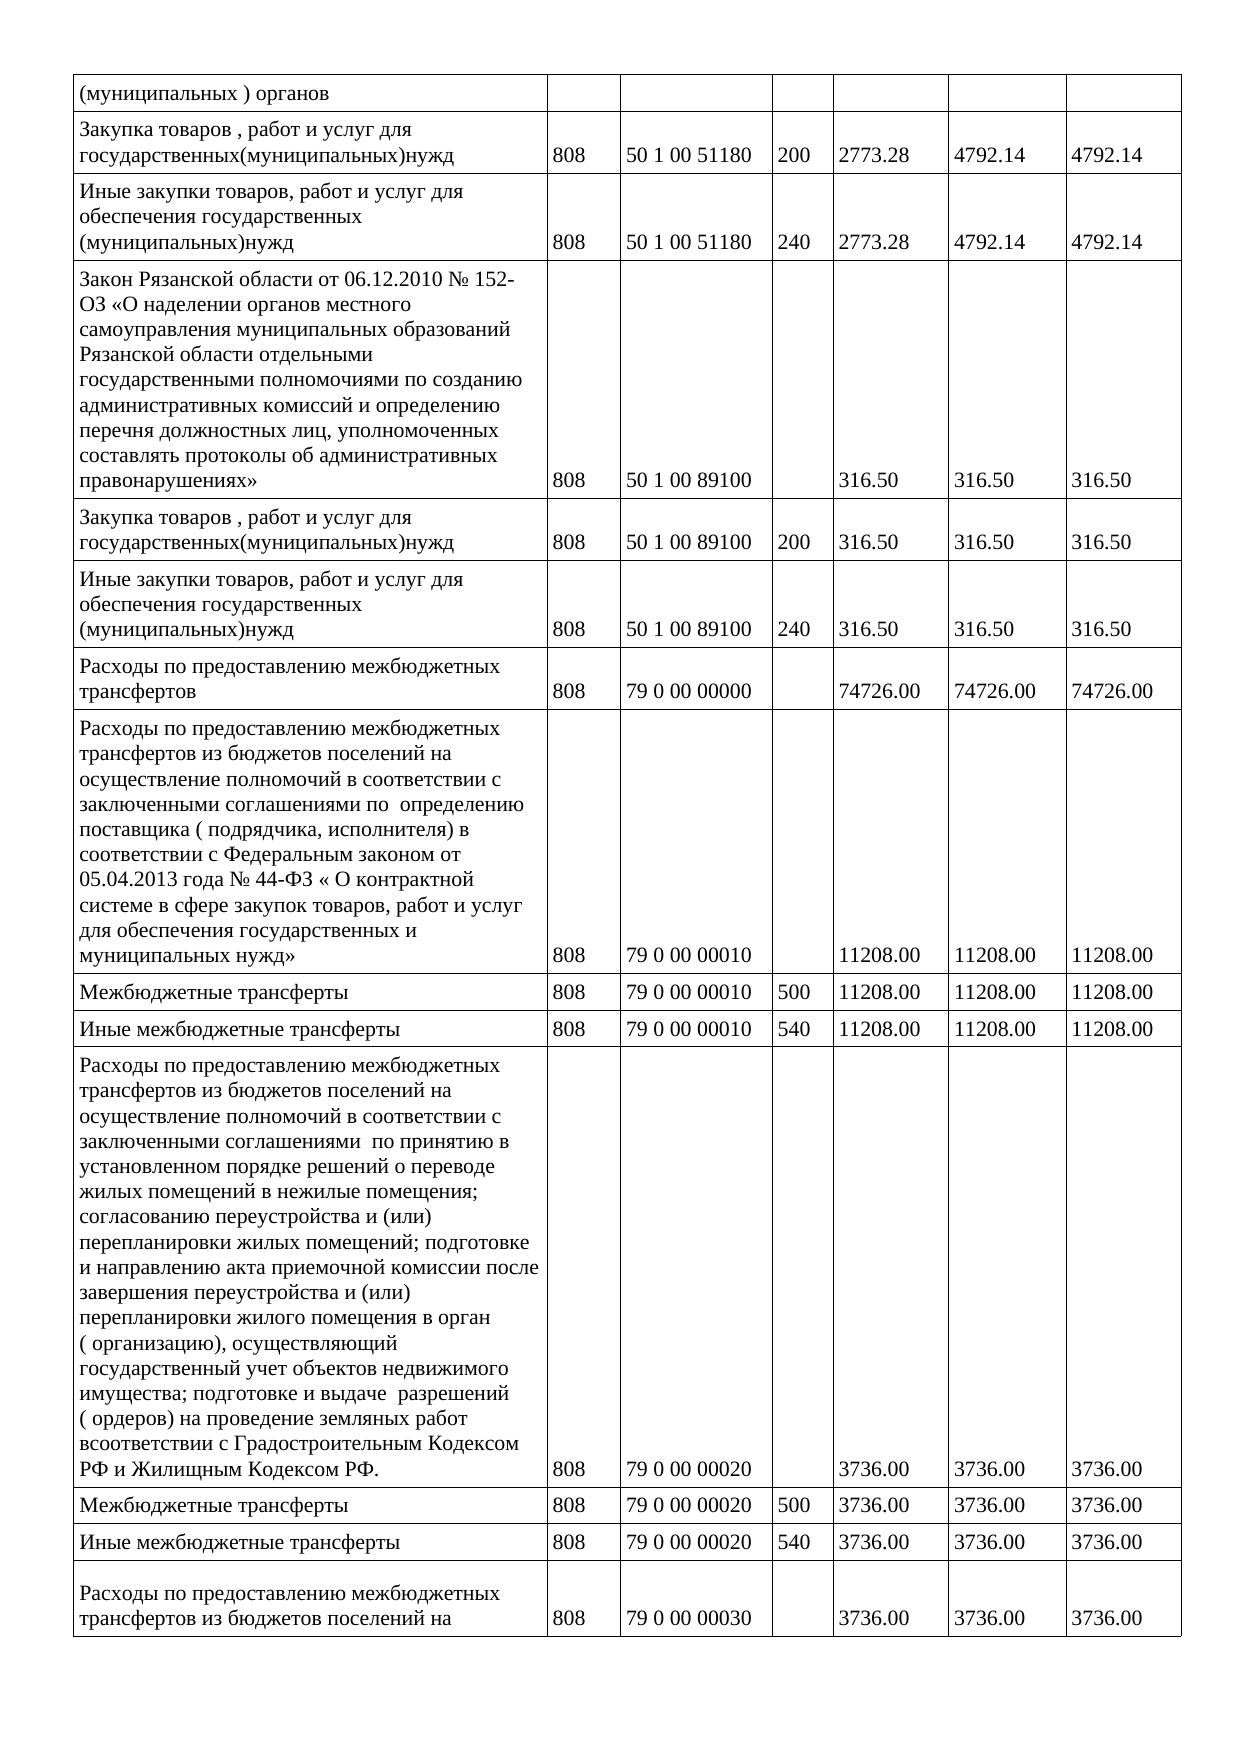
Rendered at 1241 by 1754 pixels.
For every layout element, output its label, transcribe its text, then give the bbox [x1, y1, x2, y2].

table_cell 79 0 00 00010 [621, 710, 772, 973]
table_cell [773, 1047, 833, 1487]
table_cell 4792,14 [1067, 174, 1181, 260]
table_cell Иные межбюджетные трансферты [74, 1524, 547, 1560]
table_cell 3736,00 [834, 1047, 948, 1487]
table_cell [773, 648, 833, 709]
table_cell 316,50 [1067, 499, 1181, 560]
table_cell Расходы по предоставлению межбюджетных трансфертов из бюджетов поселений на осуществление полномочий в соответствии с заключенными соглашениями по принятию в установленном порядке решений о переводе жилых помещений в нежилые помещения; согласованию переустройства и (или) перепланировки жилых помещений; подготовке и направлению акта приемочной комиссии после завершения переустройства и (или) перепланировки жилого помещения в орган ( организацию), осуществляющий государственный учет объектов недвижимого имущества; подготовке и выдаче разрешений ( ордеров) на проведение земляных работ всоответствии с Градостроительным Кодексом РФ и Жилищным Кодексом РФ. [74, 1047, 547, 1487]
table_cell 808 [548, 561, 620, 647]
table_cell 74726,00 [1067, 648, 1181, 709]
table_cell 316,50 [834, 561, 948, 647]
table_cell 3736,00 [949, 1047, 1066, 1487]
table_cell 3736,00 [949, 1561, 1066, 1636]
table_cell 3736,00 [949, 1488, 1066, 1523]
table_cell 55465,20 [1067, 75, 1181, 111]
table_cell [621, 75, 772, 111]
table_cell 50 1 00 89100 [621, 561, 772, 647]
table_cell 79 0 00 00020 [621, 1488, 772, 1523]
table_cell 79 0 00 00020 [621, 1524, 772, 1560]
table_cell 808 [548, 710, 620, 973]
table_cell 808 [548, 1561, 620, 1636]
table_cell 316,50 [949, 561, 1066, 647]
table_cell 50 1 00 51180 [621, 112, 772, 172]
table_cell 74726,00 [834, 648, 948, 709]
table_cell 500 [773, 974, 833, 1010]
table_cell 3736,00 [834, 1488, 948, 1523]
table_cell 11208,00 [949, 710, 1066, 973]
table_cell Иные закупки товаров, работ и услуг для обеспечения государственных (муниципальных)нужд [74, 561, 547, 647]
table_cell (муниципальных ) органов [74, 75, 547, 111]
table_cell 4792,14 [949, 174, 1066, 260]
table_cell 4792,14 [949, 112, 1066, 172]
table_cell 11208,00 [834, 974, 948, 1010]
table_cell 200 [773, 112, 833, 172]
table_cell [548, 75, 620, 111]
table_cell 50 1 00 51180 [621, 174, 772, 260]
table_cell 808 [548, 1524, 620, 1560]
table_cell 55465,20 [949, 75, 1066, 111]
table_cell [773, 261, 833, 498]
table_cell Закупка товаров , работ и услуг для государственных(муниципальных)нужд [74, 499, 547, 560]
table_cell 11208,00 [834, 1011, 948, 1046]
table_cell 808 [548, 648, 620, 709]
table_cell 50 1 00 89100 [621, 499, 772, 560]
table_cell Закупка товаров , работ и услуг для государственных(муниципальных)нужд [74, 112, 547, 172]
table_cell 316,50 [949, 261, 1066, 498]
table_cell 79 0 00 00020 [621, 1047, 772, 1487]
table_cell 2773,28 [834, 112, 948, 172]
table_cell 11208,00 [1067, 1011, 1181, 1046]
table_cell 55465,20 [834, 75, 948, 111]
table_cell 3736,00 [834, 1524, 948, 1560]
table_cell 316,50 [834, 499, 948, 560]
table_cell 2773,28 [834, 174, 948, 260]
table_cell 316,50 [1067, 561, 1181, 647]
table_cell 4792,14 [1067, 112, 1181, 172]
table_cell Межбюджетные трансферты [74, 1488, 547, 1523]
table_cell 79 0 00 00000 [621, 648, 772, 709]
table_cell Межбюджетные трансферты [74, 974, 547, 1010]
table_cell 808 [548, 1011, 620, 1046]
table_cell 540 [773, 1524, 833, 1560]
table_cell Расходы по предоставлению межбюджетных трансфертов [74, 648, 547, 709]
table_cell 808 [548, 974, 620, 1010]
table_cell 50 1 00 89100 [621, 261, 772, 498]
table_cell 200 [773, 499, 833, 560]
table_cell 240 [773, 561, 833, 647]
table_cell 79 0 00 00030 [621, 1561, 772, 1636]
table_cell 11208,00 [949, 1011, 1066, 1046]
table_cell 3736,00 [949, 1524, 1066, 1560]
table_cell Закон Рязанской области от 06.12.2010 № 152-ОЗ «О наделении органов местного самоуправления муниципальных образований Рязанской области отдельными государственными полномочиями по созданию административных комиссий и определению перечня должностных лиц, уполномоченных составлять протоколы об административных правонарушениях» [74, 261, 547, 498]
table_cell Иные межбюджетные трансферты [74, 1011, 547, 1046]
table_cell 74726,00 [949, 648, 1066, 709]
table_cell 240 [773, 174, 833, 260]
table_cell 808 [548, 499, 620, 560]
table_cell 808 [548, 1488, 620, 1523]
table_cell 316,50 [834, 261, 948, 498]
table_cell [773, 75, 833, 111]
table_cell 11208,00 [1067, 974, 1181, 1010]
table_cell 3736,00 [834, 1561, 948, 1636]
table_cell 808 [548, 174, 620, 260]
table_cell 3736,00 [1067, 1488, 1181, 1523]
table_cell 11208,00 [834, 710, 948, 973]
table_cell 808 [548, 261, 620, 498]
table_cell 540 [773, 1011, 833, 1046]
table_cell [773, 1561, 833, 1636]
table_cell Расходы по предоставлению межбюджетных трансфертов из бюджетов поселений на [74, 1561, 547, 1636]
table_cell 808 [548, 1047, 620, 1487]
table_cell 808 [548, 112, 620, 172]
table_cell 79 0 00 00010 [621, 974, 772, 1010]
table_cell 11208,00 [1067, 710, 1181, 973]
table_cell 3736,00 [1067, 1047, 1181, 1487]
table_cell 11208,00 [949, 974, 1066, 1010]
table_cell 500 [773, 1488, 833, 1523]
table_cell [773, 710, 833, 973]
table_cell Расходы по предоставлению межбюджетных трансфертов из бюджетов поселений на осуществление полномочий в соответствии с заключенными соглашениями по определению поставщика ( подрядчика, исполнителя) в соответствии с Федеральным законом от 05.04.2013 года № 44-ФЗ « О контрактной системе в сфере закупок товаров, работ и услуг для обеспечения государственных и муниципальных нужд» [74, 710, 547, 973]
table_cell Иные закупки товаров, работ и услуг для обеспечения государственных (муниципальных)нужд [74, 174, 547, 260]
table_cell 316,50 [949, 499, 1066, 560]
table_cell 3736,00 [1067, 1561, 1181, 1636]
table_cell 79 0 00 00010 [621, 1011, 772, 1046]
table_cell 3736,00 [1067, 1524, 1181, 1560]
table_cell 316,50 [1067, 261, 1181, 498]
